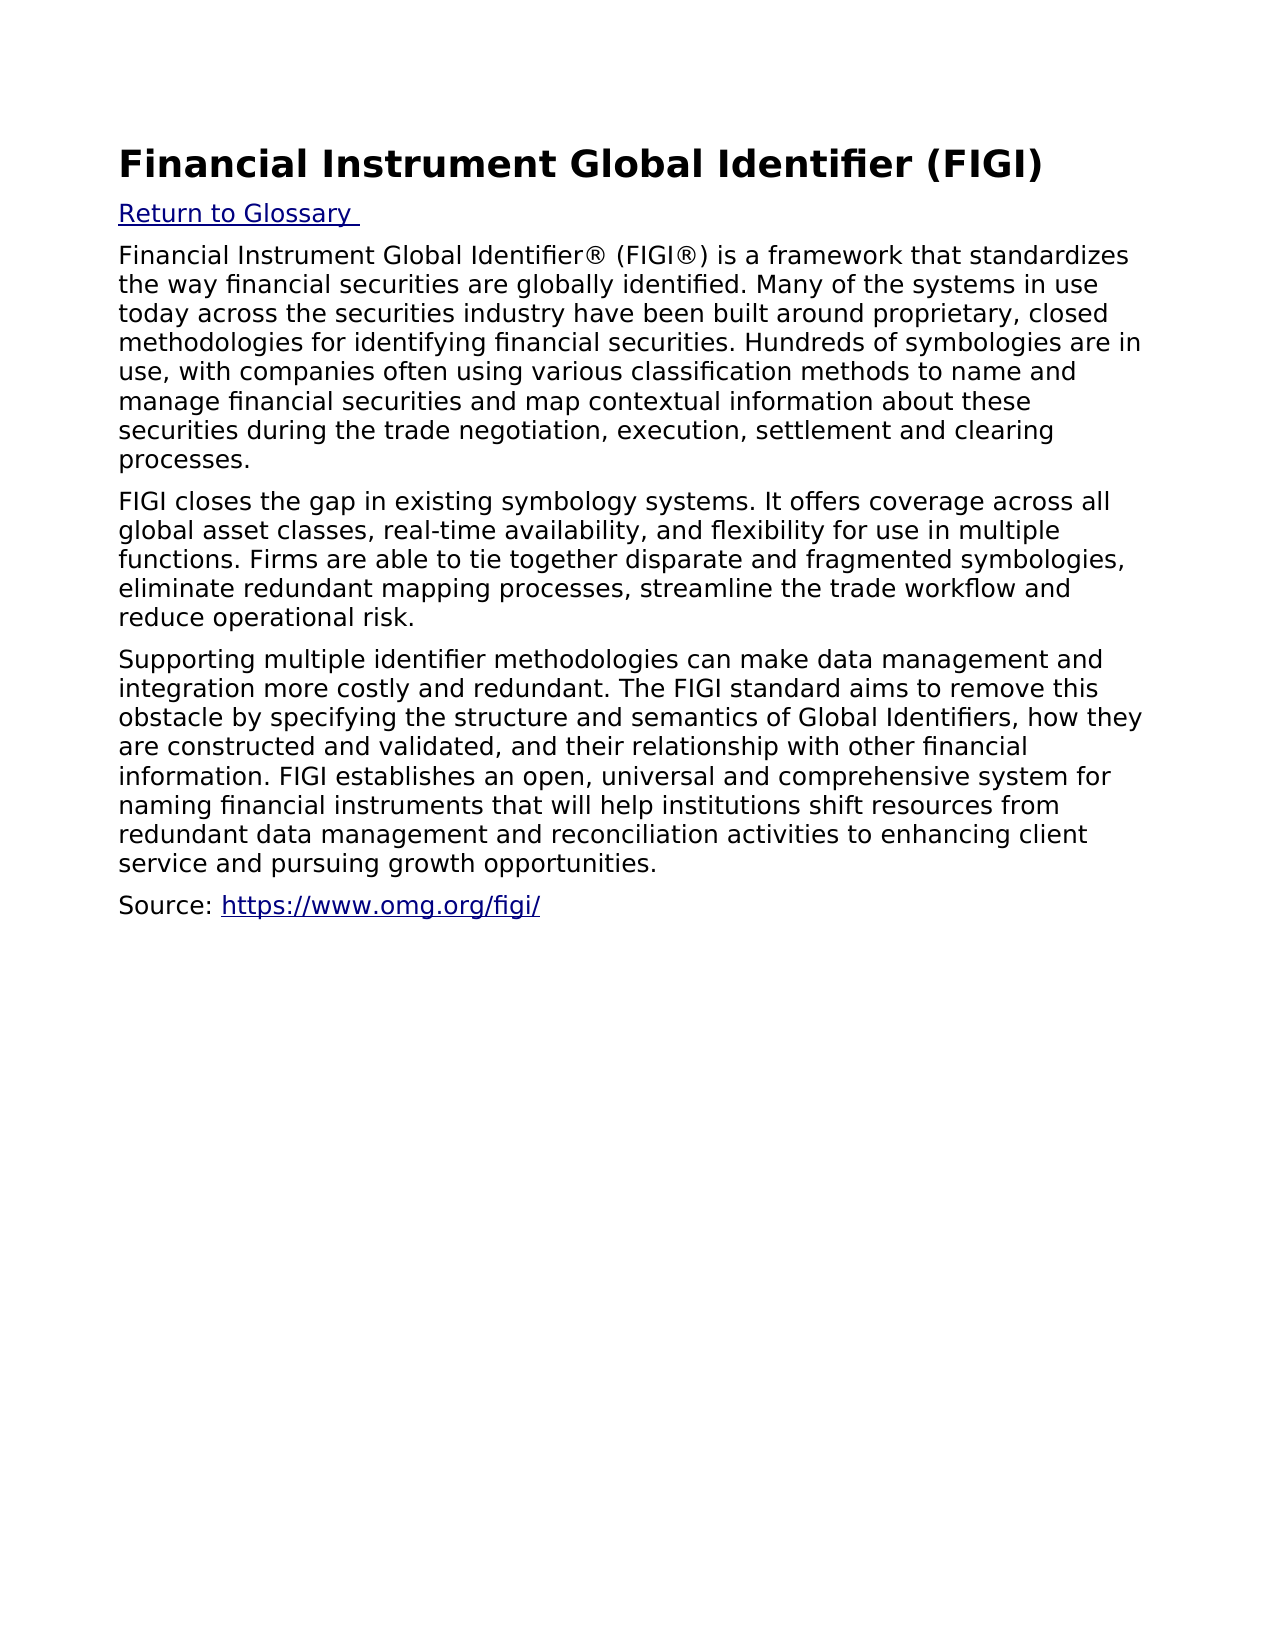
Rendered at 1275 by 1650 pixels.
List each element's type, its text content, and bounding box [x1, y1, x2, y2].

text Supporting multiple identifier methodologies can make data management and integration more costly and redundant. The FIGI standard aims to remove this obstacle by specifying the structure and semantics of Global Identifiers, how they are constructed and validated, and their relationship with other financial information. FIGI establishes an open, universal and comprehensive system for naming financial instruments that will help institutions shift resources from redundant data management and reconciliation activities to enhancing client service and pursuing growth opportunities. [118, 645, 1157, 878]
text Source: https://www.omg.org/figi/ [118, 891, 1157, 920]
subtitle Financial Instrument Global Identifier (FIGI) [118, 143, 1157, 187]
text Return to Glossary [118, 199, 1157, 228]
text FIGI closes the gap in existing symbology systems. It offers coverage across all global asset classes, real-time availability, and flexibility for use in multiple functions. Firms are able to tie together disparate and fragmented symbologies, eliminate redundant mapping processes, streamline the trade workflow and reduce operational risk. [118, 487, 1157, 633]
text Financial Instrument Global Identifier® (FIGI®) is a framework that standardizes the way financial securities are globally identified. Many of the systems in use today across the securities industry have been built around proprietary, closed methodologies for identifying financial securities. Hundreds of symbologies are in use, with companies often using various classification methods to name and manage financial securities and map contextual information about these securities during the trade negotiation, execution, settlement and clearing processes. [118, 241, 1157, 474]
